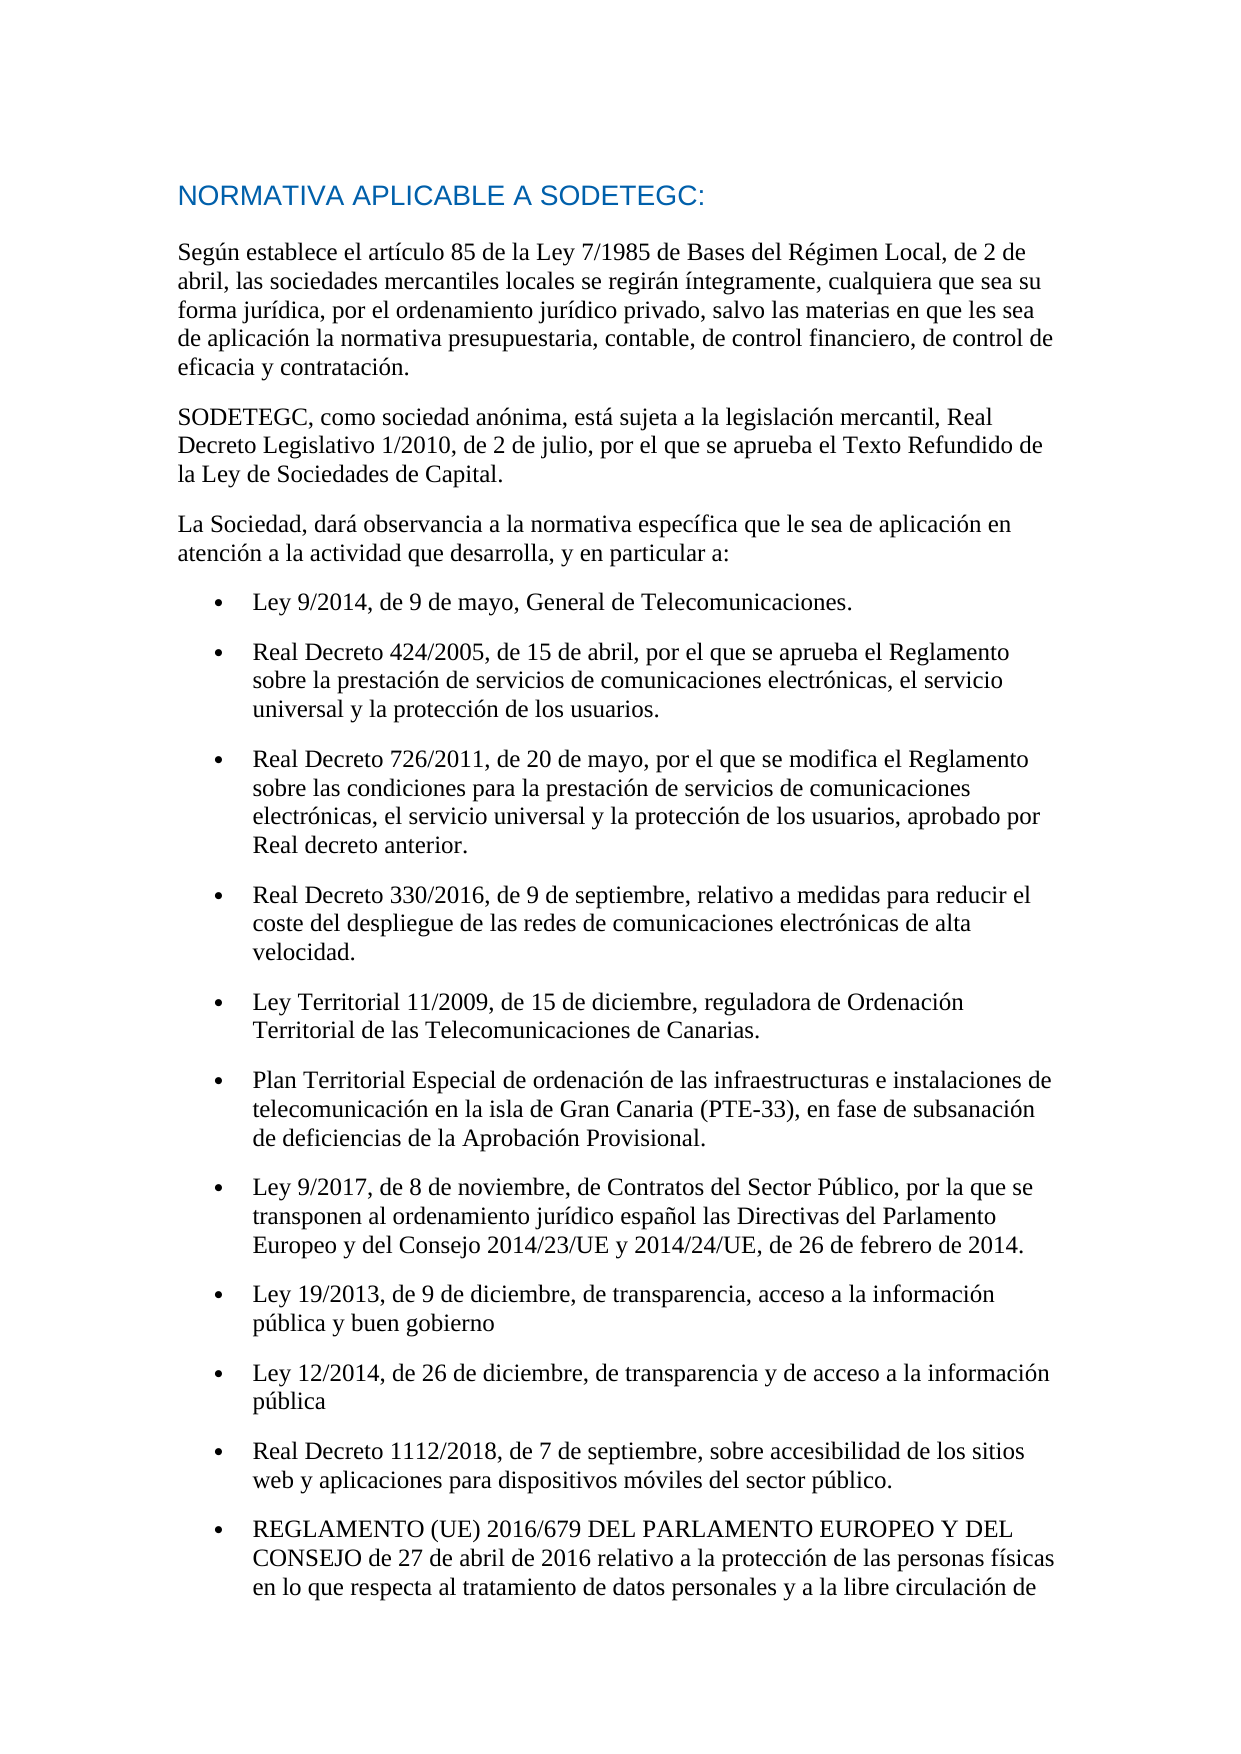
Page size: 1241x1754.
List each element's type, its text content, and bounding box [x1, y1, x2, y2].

list Real Decreto 1112/2018, de 7 de septiembre, sobre accesibilidad de los sitios web y aplicaciones para dispositivos móviles del sector público. [215, 1436, 1063, 1493]
subtitle NORMATIVA APLICABLE A SODETEGC: [177, 179, 1063, 211]
list Ley 19/2013, de 9 de diciembre, de transparencia, acceso a la información pública y buen gobierno [215, 1279, 1063, 1337]
list Ley 12/2014, de 26 de diciembre, de transparencia y de acceso a la información pública [215, 1358, 1063, 1415]
list Ley Territorial 11/2009, de 15 de diciembre, reguladora de Ordenación Territorial de las Telecomunicaciones de Canarias. [215, 987, 1063, 1044]
text La Sociedad, dará observancia a la normativa específica que le sea de aplicación en atención a la actividad que desarrolla, y en particular a: [177, 509, 1063, 566]
list Ley 9/2014, de 9 de mayo, General de Telecomunicaciones. [215, 587, 1063, 616]
list Real Decreto 330/2016, de 9 de septiembre, relativo a medidas para reducir el coste del despliegue de las redes de comunicaciones electrónicas de alta velocidad. [215, 880, 1063, 966]
text Según establece el artículo 85 de la Ley 7/1985 de Bases del Régimen Local, de 2 de abril, las sociedades mercantiles locales se regirán íntegramente, cualquiera que sea su forma jurídica, por el ordenamiento jurídico privado, salvo las materias en que les sea de aplicación la normativa presupuestaria, contable, de control financiero, de control de eficacia y contratación. [177, 237, 1063, 381]
list REGLAMENTO (UE) 2016/679 DEL PARLAMENTO EUROPEO Y DEL CONSEJO de 27 de abril de 2016 relativo a la protección de las personas físicas en lo que respecta al tratamiento de datos personales y a la libre circulación de [215, 1514, 1063, 1601]
list Ley 9/2017, de 8 de noviembre, de Contratos del Sector Público, por la que se transponen al ordenamiento jurídico español las Directivas del Parlamento Europeo y del Consejo 2014/23/UE y 2014/24/UE, de 26 de febrero de 2014. [215, 1172, 1063, 1258]
list Plan Territorial Especial de ordenación de las infraestructuras e instalaciones de telecomunicación en la isla de Gran Canaria (PTE-33), en fase de subsanación de deficiencias de la Aprobación Provisional. [215, 1065, 1063, 1151]
text SODETEGC, como sociedad anónima, está sujeta a la legislación mercantil, Real Decreto Legislativo 1/2010, de 2 de julio, por el que se aprueba el Texto Refundido de la Ley de Sociedades de Capital. [177, 402, 1063, 488]
list Real Decreto 424/2005, de 15 de abril, por el que se aprueba el Reglamento sobre la prestación de servicios de comunicaciones electrónicas, el servicio universal y la protección de los usuarios. [215, 637, 1063, 723]
list Real Decreto 726/2011, de 20 de mayo, por el que se modifica el Reglamento sobre las condiciones para la prestación de servicios de comunicaciones electrónicas, el servicio universal y la protección de los usuarios, aprobado por Real decreto anterior. [215, 744, 1063, 859]
